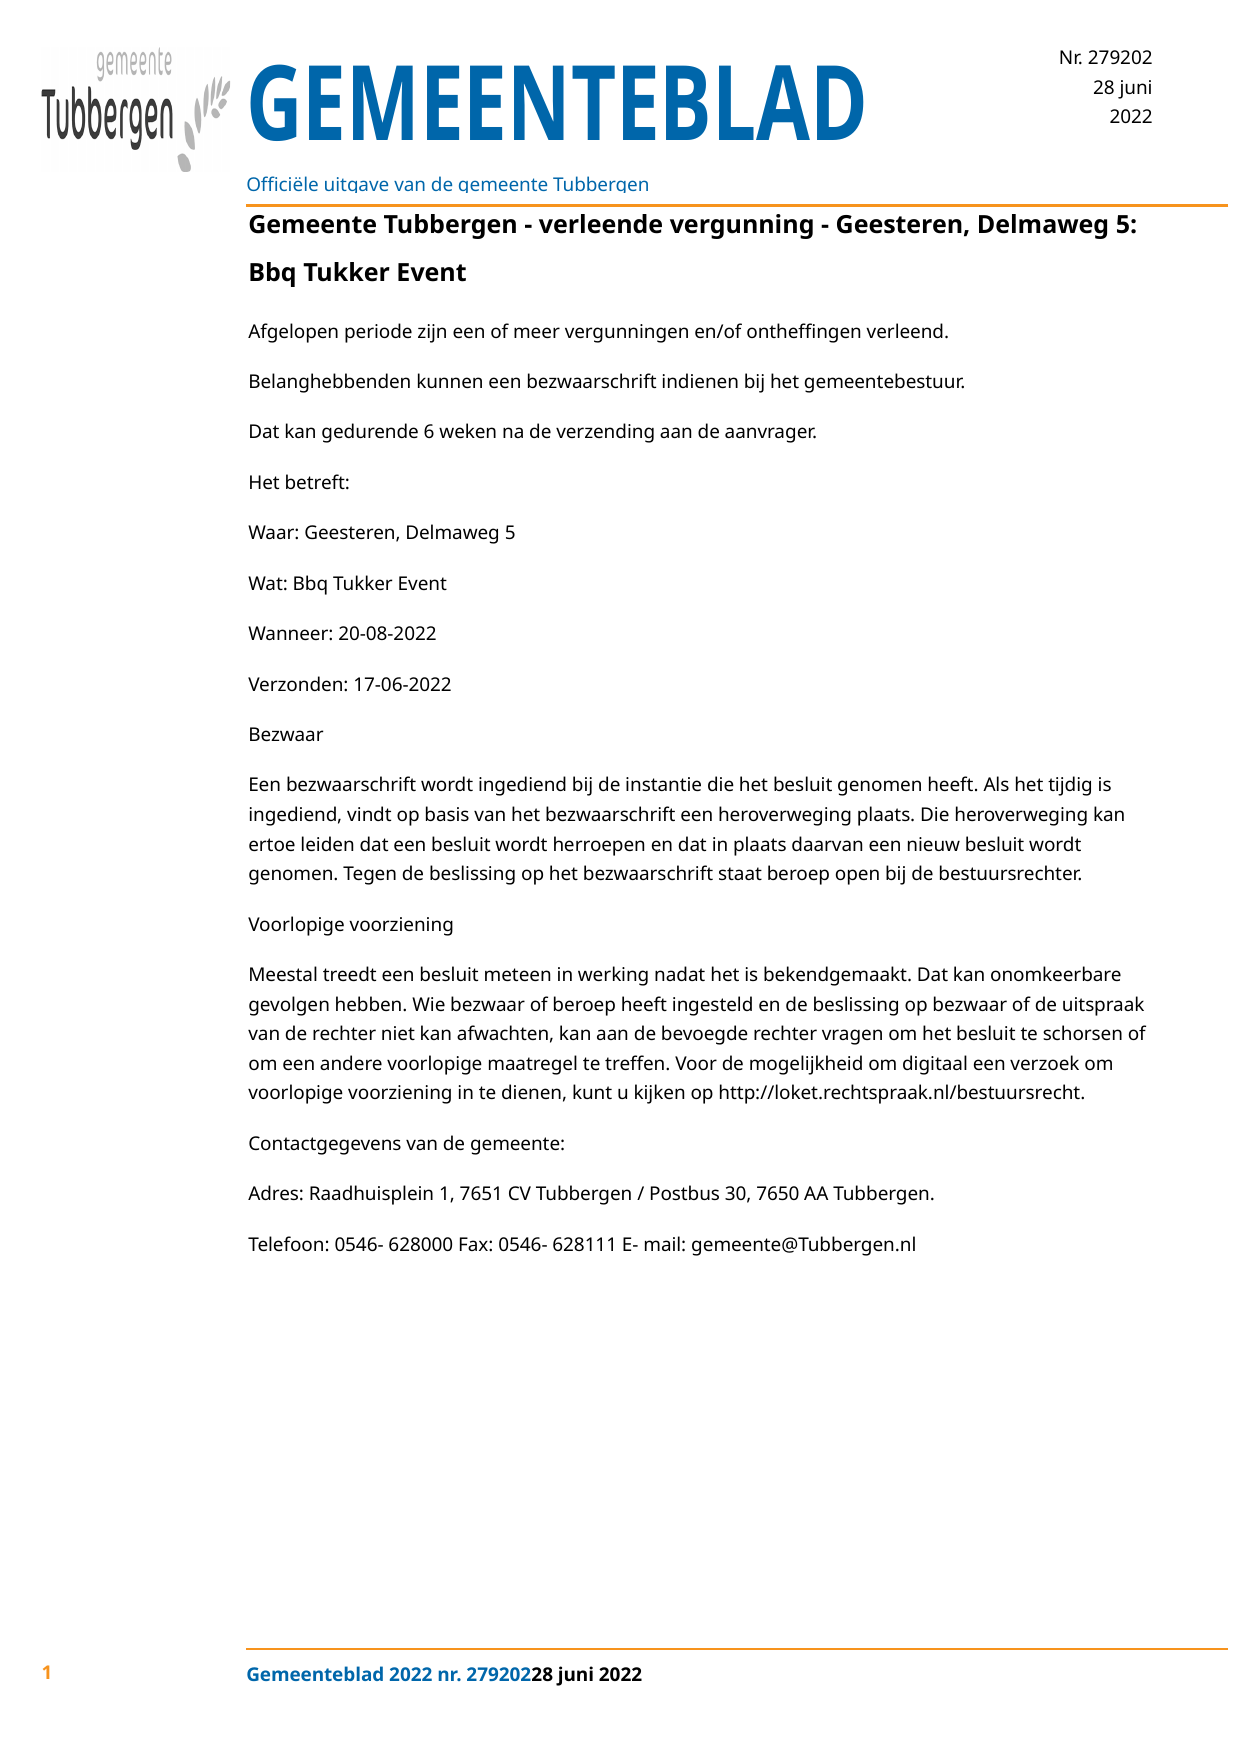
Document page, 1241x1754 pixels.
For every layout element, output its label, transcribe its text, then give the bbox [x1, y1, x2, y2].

text Adres: Raadhuisplein 1, 7651 CV Tubbergen / Postbus 30, 7650 AA Tubbergen. [248, 1180, 1152, 1206]
text Waar: Geesteren, Delmaweg 5 [248, 519, 1152, 545]
text Verzonden: 17-06-2022 [248, 671, 1152, 697]
text Een bezwaarschrift wordt ingediend bij de instantie die het besluit genomen heeft. Als het tijdig is ingediend, vindt op basis van het bezwaarschrift een heroverweging plaats. Die heroverweging kan ertoe leiden dat een besluit wordt herroepen en dat in plaats daarvan een nieuw besluit wordt genomen. Tegen de beslissing op het bezwaarschrift staat beroep open bij de bestuursrechter. [248, 772, 1152, 886]
text Dat kan gedurende 6 weken na de verzending aan de aanvrager. [248, 419, 1152, 444]
text Wat: Bbq Tukker Event [248, 570, 1152, 596]
text Het betreft: [248, 469, 1152, 495]
text Bezwaar [248, 721, 1152, 747]
text Belanghebbenden kunnen een bezwaarschrift indienen bij het gemeentebestuur. [248, 368, 1152, 394]
text Wanneer: 20-08-2022 [248, 620, 1152, 646]
text Afgelopen periode zijn een of meer vergunningen en/of ontheffingen verleend. [248, 318, 1152, 344]
text Voorlopige voorziening [248, 911, 1152, 937]
text Telefoon: 0546- 628000 Fax: 0546- 628111 E- mail: gemeente@Tubbergen.nl [248, 1231, 1152, 1257]
text Meestal treedt een besluit meteen in werking nadat het is bekendgemaakt. Dat kan onomkeerbare gevolgen hebben. Wie bezwaar of beroep heeft ingesteld en de beslissing op bezwaar of de uitspraak van de rechter niet kan afwachten, kan aan de bevoegde rechter vragen om het besluit te schorsen of om een andere voorlopige maatregel te treffen. Voor de mogelijkheid om digitaal een verzoek om voorlopige voorziening in te dienen, kunt u kijken op http://loket.rechtspraak.nl/bestuursrecht. [248, 961, 1152, 1105]
picture [41, 47, 231, 172]
text Gemeente Tubbergen - verleende vergunning - Geesteren, Delmaweg 5: Bbq Tukker Event [248, 207, 1152, 288]
text Contactgegevens van de gemeente: [248, 1130, 1152, 1156]
